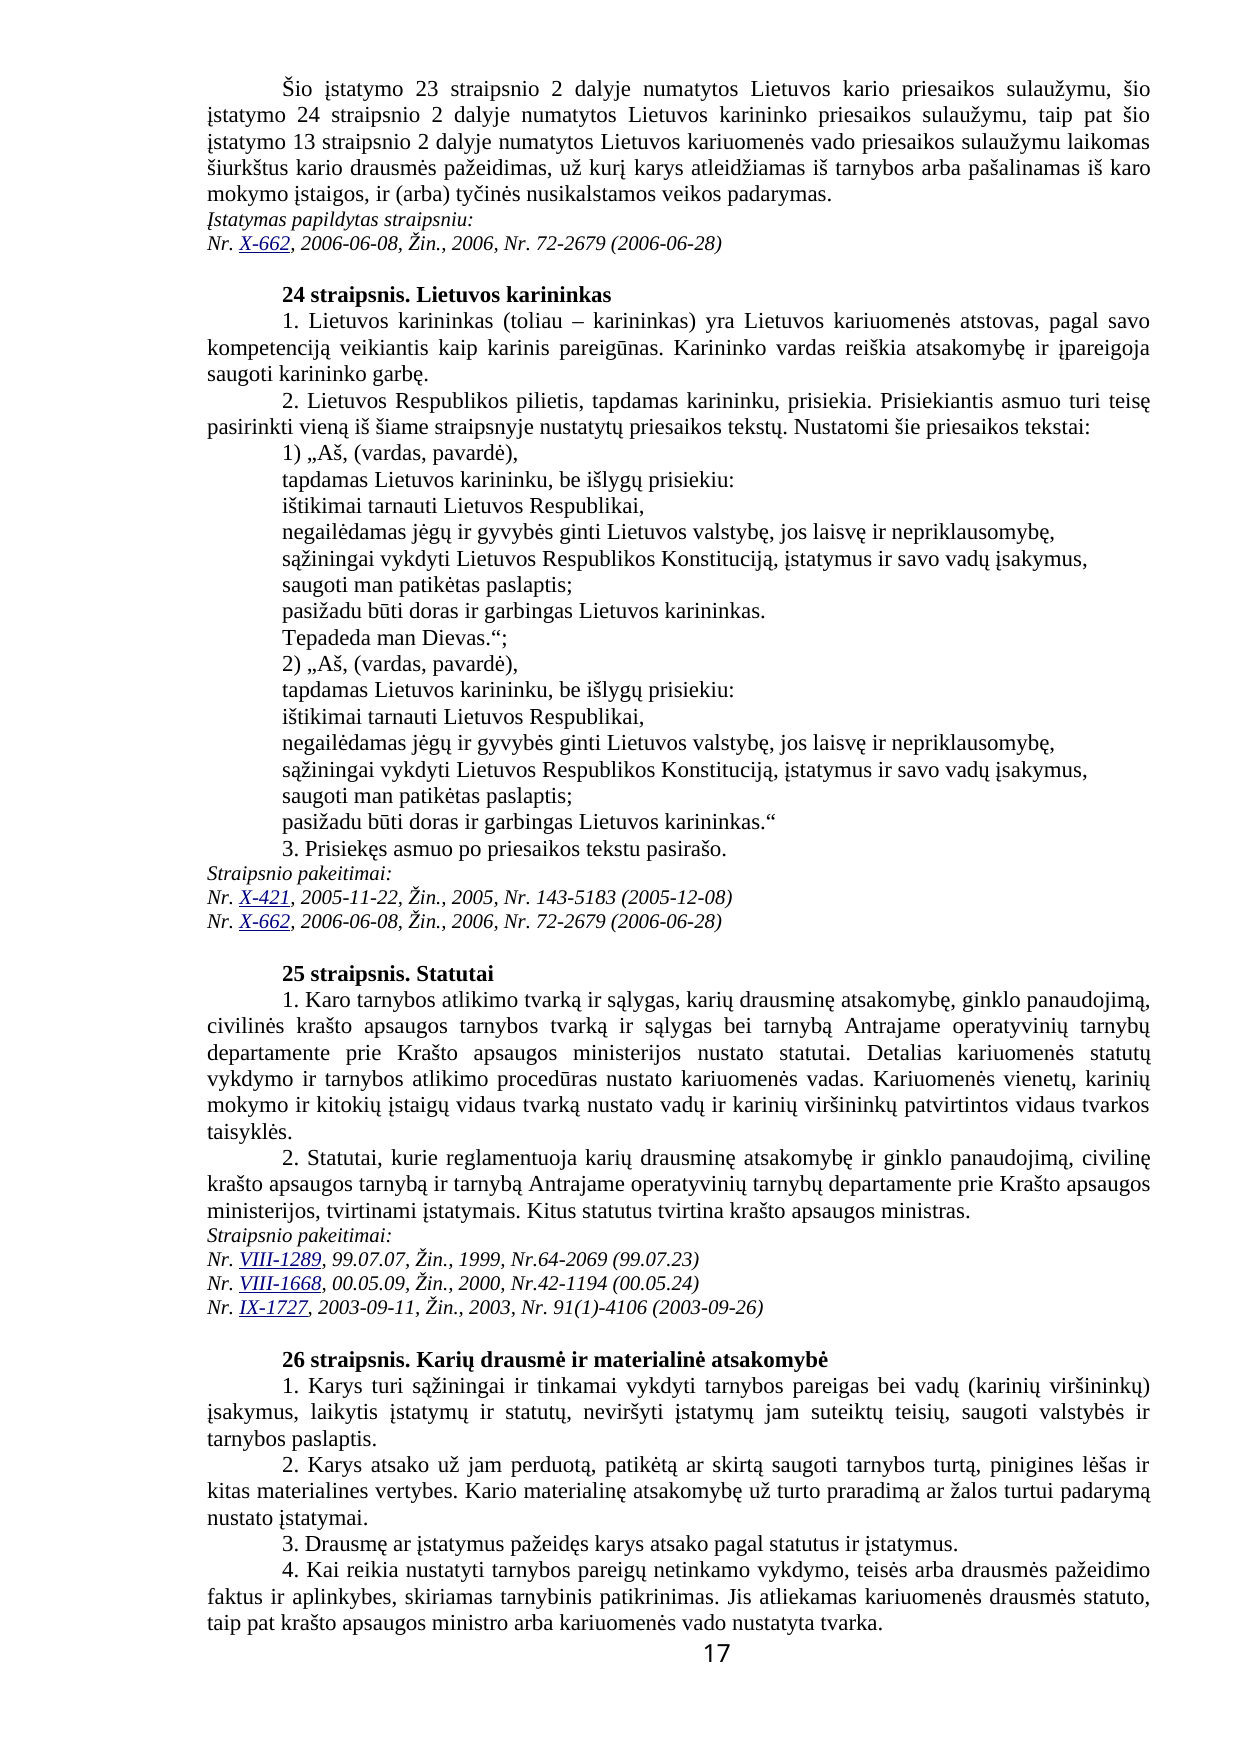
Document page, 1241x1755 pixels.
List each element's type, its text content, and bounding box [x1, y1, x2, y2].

text pasižadu būti doras ir garbingas Lietuvos karininkas.“ [207, 808, 1152, 835]
text 1. Karys turi sąžiningai ir tinkamai vykdyti tarnybos pareigas bei vadų (karinių viršininkų) įsakymus, laikytis įstatymų ir statutų, neviršyti įstatymų jam suteiktų teisių, saugoti valstybės ir tarnybos paslaptis. [207, 1372, 1152, 1451]
text 2. Lietuvos Respublikos pilietis, tapdamas karininku, prisiekia. Prisiekiantis asmuo turi teisę pasirinkti vieną iš šiame straipsnyje nustatytų priesaikos tekstų. Nustatomi šie priesaikos tekstai: [207, 387, 1152, 439]
text tapdamas Lietuvos karininku, be išlygų prisiekiu: [207, 466, 1152, 492]
text sąžiningai vykdyti Lietuvos Respublikos Konstituciją, įstatymus ir savo vadų įsakymus, [207, 756, 1152, 782]
text Tepadeda man Dievas.“; [207, 624, 1152, 650]
text 1. Karo tarnybos atlikimo tvarką ir sąlygas, karių drausminę atsakomybę, ginklo panaudojimą, civilinės krašto apsaugos tarnybos tvarką ir sąlygas bei tarnybą Antrajame operatyvinių tarnybų departamente prie Krašto apsaugos ministerijos nustato statutai. Detalias kariuomenės statutų vykdymo ir tarnybos atlikimo procedūras nustato kariuomenės vadas. Kariuomenės vienetų, karinių mokymo ir kitokių įstaigų vidaus tvarką nustato vadų ir karinių viršininkų patvirtintos vidaus tvarkos taisyklės. [207, 986, 1152, 1144]
text Nr. VIII-1668, 00.05.09, Žin., 2000, Nr.42-1194 (00.05.24) [207, 1271, 1152, 1295]
text 4. Kai reikia nustatyti tarnybos pareigų netinkamo vykdymo, teisės arba drausmės pažeidimo faktus ir aplinkybes, skiriamas tarnybinis patikrinimas. Jis atliekamas kariuomenės drausmės statuto, taip pat krašto apsaugos ministro arba kariuomenės vado nustatyta tvarka. [207, 1557, 1152, 1636]
text negailėdamas jėgų ir gyvybės ginti Lietuvos valstybę, jos laisvę ir nepriklausomybę, [207, 729, 1152, 756]
text ištikimai tarnauti Lietuvos Respublikai, [207, 703, 1152, 729]
text Nr. X-421, 2005-11-22, Žin., 2005, Nr. 143-5183 (2005-12-08) [207, 885, 1152, 909]
text 2. Karys atsako už jam perduotą, patikėtą ar skirtą saugoti tarnybos turtą, pinigines lėšas ir kitas materialines vertybes. Kario materialinę atsakomybę už turto praradimą ar žalos turtui padarymą nustato įstatymai. [207, 1451, 1152, 1530]
text 1. Lietuvos karininkas (toliau – karininkas) yra Lietuvos kariuomenės atstovas, pagal savo kompetenciją veikiantis kaip karinis pareigūnas. Karininko vardas reiškia atsakomybę ir įpareigoja saugoti karininko garbę. [207, 308, 1152, 387]
text Nr. IX-1727, 2003-09-11, Žin., 2003, Nr. 91(1)-4106 (2003-09-26) [207, 1295, 1152, 1319]
text 3. Prisiekęs asmuo po priesaikos tekstu pasirašo. [207, 835, 1152, 861]
text Įstatymas papildytas straipsniu: [207, 207, 1152, 231]
text 2) „Aš, (vardas, pavardė), [207, 650, 1152, 677]
text ištikimai tarnauti Lietuvos Respublikai, [207, 492, 1152, 518]
text Šio įstatymo 23 straipsnio 2 dalyje numatytos Lietuvos kario priesaikos sulaužymu, šio įstatymo 24 straipsnio 2 dalyje numatytos Lietuvos karininko priesaikos sulaužymu, taip pat šio įstatymo 13 straipsnio 2 dalyje numatytos Lietuvos kariuomenės vado priesaikos sulaužymu laikomas šiurkštus kario drausmės pažeidimas, už kurį karys atleidžiamas iš tarnybos arba pašalinamas iš karo mokymo įstaigos, ir (arba) tyčinės nusikalstamos veikos padarymas. [207, 75, 1152, 207]
text tapdamas Lietuvos karininku, be išlygų prisiekiu: [207, 677, 1152, 703]
text Nr. VIII-1289, 99.07.07, Žin., 1999, Nr.64-2069 (99.07.23) [207, 1247, 1152, 1271]
text Straipsnio pakeitimai: [207, 861, 1152, 885]
text sąžiningai vykdyti Lietuvos Respublikos Konstituciją, įstatymus ir savo vadų įsakymus, [207, 545, 1152, 571]
text pasižadu būti doras ir garbingas Lietuvos karininkas. [207, 597, 1152, 624]
text 1) „Aš, (vardas, pavardė), [207, 439, 1152, 466]
text saugoti man patikėtas paslaptis; [207, 571, 1152, 597]
text 26 straipsnis. Karių drausmė ir materialinė atsakomybė [207, 1346, 1152, 1372]
text saugoti man patikėtas paslaptis; [207, 782, 1152, 808]
text Nr. X-662, 2006-06-08, Žin., 2006, Nr. 72-2679 (2006-06-28) [207, 231, 1152, 255]
text 2. Statutai, kurie reglamentuoja karių drausminę atsakomybę ir ginklo panaudojimą, civilinę krašto apsaugos tarnybą ir tarnybą Antrajame operatyvinių tarnybų departamente prie Krašto apsaugos ministerijos, tvirtinami įstatymais. Kitus statutus tvirtina krašto apsaugos ministras. [207, 1144, 1152, 1223]
text 3. Drausmę ar įstatymus pažeidęs karys atsako pagal statutus ir įstatymus. [207, 1530, 1152, 1557]
text negailėdamas jėgų ir gyvybės ginti Lietuvos valstybę, jos laisvę ir nepriklausomybę, [207, 518, 1152, 545]
text 25 straipsnis. Statutai [207, 959, 1152, 986]
text Nr. X-662, 2006-06-08, Žin., 2006, Nr. 72-2679 (2006-06-28) [207, 909, 1152, 933]
text Straipsnio pakeitimai: [207, 1223, 1152, 1247]
text 24 straipsnis. Lietuvos karininkas [207, 281, 1152, 308]
